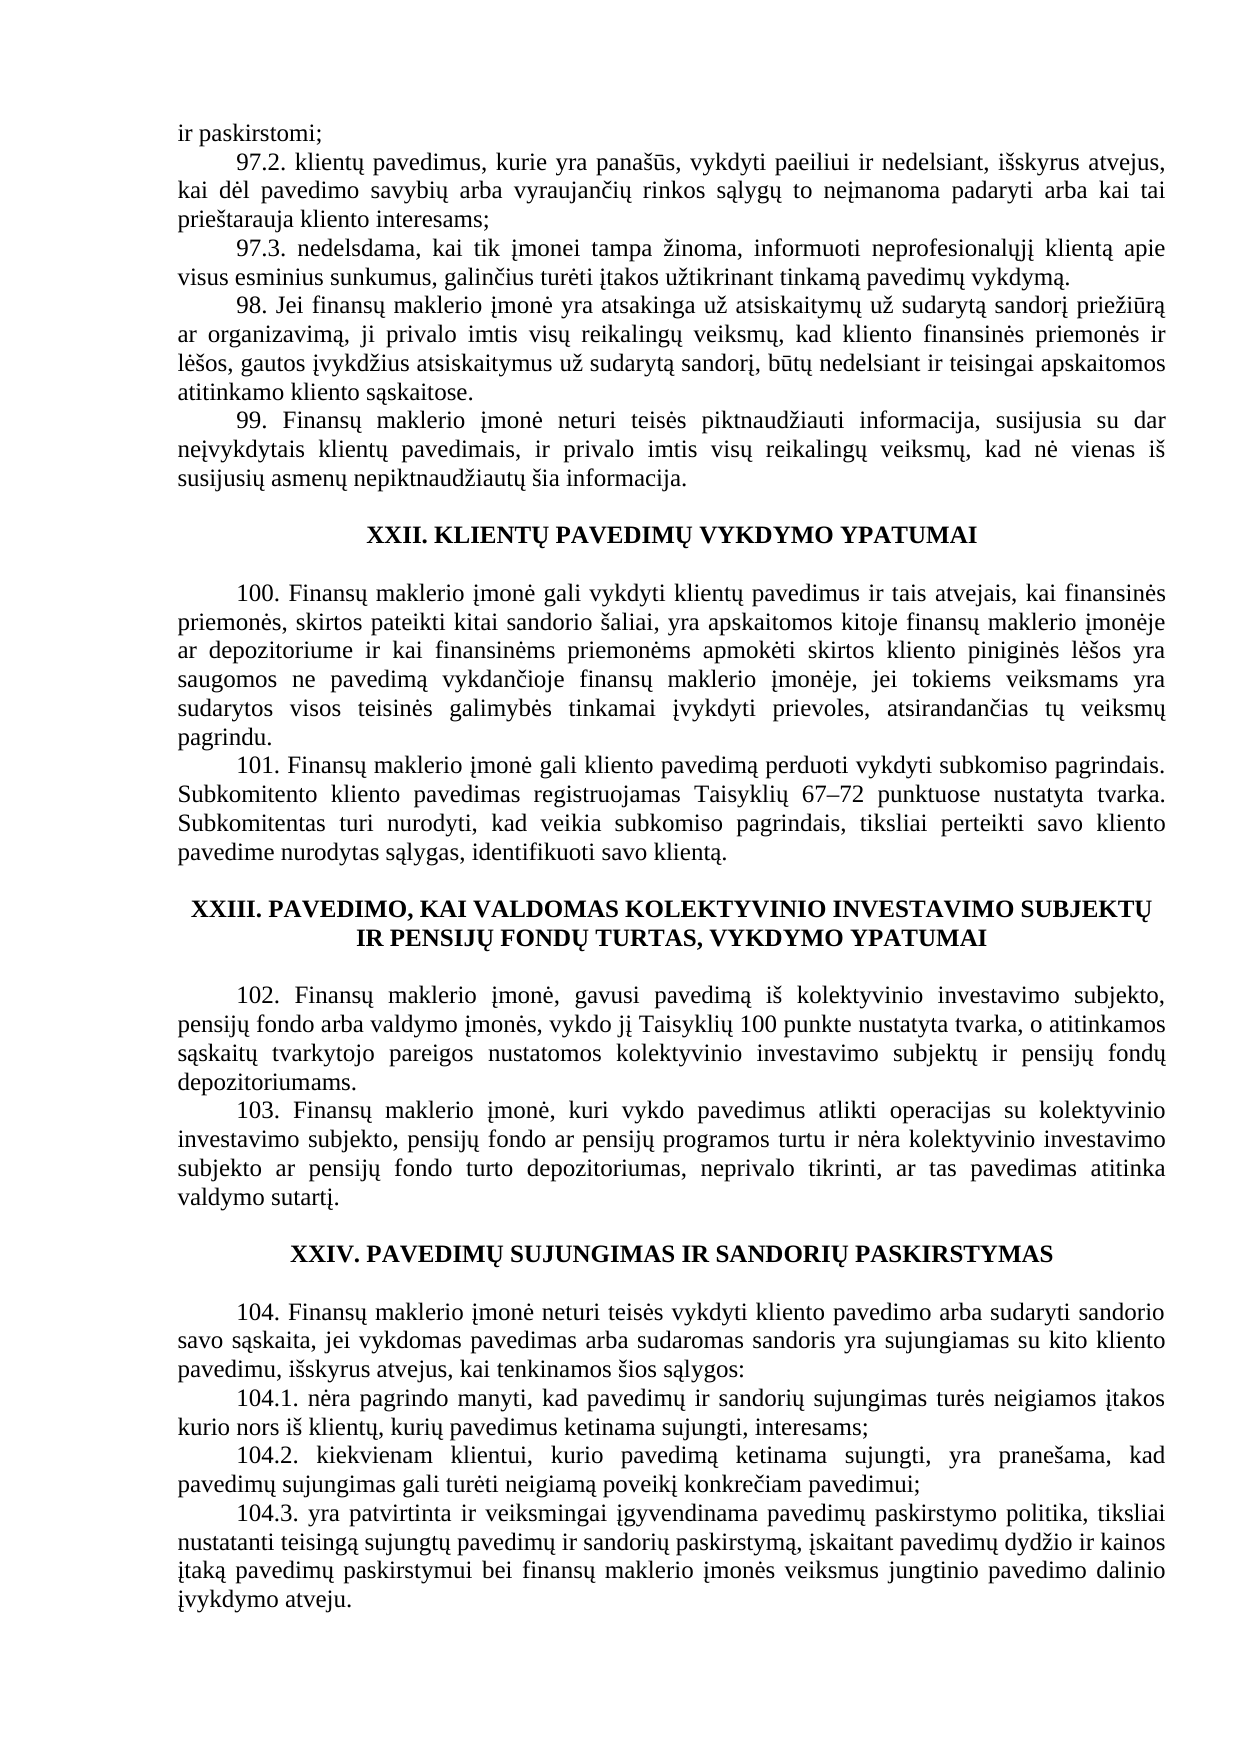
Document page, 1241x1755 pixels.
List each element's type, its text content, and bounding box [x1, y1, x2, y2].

text 103. Finansų maklerio įmonė, kuri vykdo pavedimus atlikti operacijas su kolektyvinio investavimo subjekto, pensijų fondo ar pensijų programos turtu ir nėra kolektyvinio investavimo subjekto ar pensijų fondo turto depozitoriumas, neprivalo tikrinti, ar tas pavedimas atitinka valdymo sutartį. [177, 1096, 1166, 1211]
text 98. Jei finansų maklerio įmonė yra atsakinga už atsiskaitymų už sudarytą sandorį priežiūrą ar organizavimą, ji privalo imtis visų reikalingų veiksmų, kad kliento finansinės priemonės ir lėšos, gautos įvykdžius atsiskaitymus už sudarytą sandorį, būtų nedelsiant ir teisingai apskaitomos atitinkamo kliento sąskaitose. [177, 291, 1166, 406]
text 100. Finansų maklerio įmonė gali vykdyti klientų pavedimus ir tais atvejais, kai finansinės priemonės, skirtos pateikti kitai sandorio šaliai, yra apskaitomos kitoje finansų maklerio įmonėje ar depozitoriume ir kai finansinėms priemonėms apmokėti skirtos kliento piniginės lėšos yra saugomos ne pavedimą vykdančioje finansų maklerio įmonėje, jei tokiems veiksmams yra sudarytos visos teisinės galimybės tinkamai įvykdyti prievoles, atsirandančias tų veiksmų pagrindu. [177, 578, 1166, 751]
text XXII. Klientų pavedimų vykdymo ypatumai [177, 521, 1166, 549]
text ir paskirstomi; [177, 118, 1166, 147]
text 97.3. nedelsdama, kai tik įmonei tampa žinoma, informuoti neprofesionalųjį klientą apie visus esminius sunkumus, galinčius turėti įtakos užtikrinant tinkamą pavedimų vykdymą. [177, 233, 1166, 291]
text 99. Finansų maklerio įmonė neturi teisės piktnaudžiauti informacija, susijusia su dar neįvykdytais klientų pavedimais, ir privalo imtis visų reikalingų veiksmų, kad nė vienas iš susijusių asmenų nepiktnaudžiautų šia informacija. [177, 406, 1166, 492]
text 101. Finansų maklerio įmonė gali kliento pavedimą perduoti vykdyti subkomiso pagrindais. Subkomitento kliento pavedimas registruojamas Taisyklių 67–72 punktuose nustatyta tvarka. Subkomitentas turi nurodyti, kad veikia subkomiso pagrindais, tiksliai perteikti savo kliento pavedime nurodytas sąlygas, identifikuoti savo klientą. [177, 751, 1166, 866]
text XXIV. Pavedimų sujungimas ir sandorių paskirstymas [177, 1239, 1166, 1268]
text 104. Finansų maklerio įmonė neturi teisės vykdyti kliento pavedimo arba sudaryti sandorio savo sąskaita, jei vykdomas pavedimas arba sudaromas sandoris yra sujungiamas su kito kliento pavedimu, išskyrus atvejus, kai tenkinamos šios sąlygos: [177, 1297, 1166, 1383]
text XXIII. Pavedimo, kai valdomas kolektyvinio investavimo subjektų ir pensijų fondų turtas, vykdymo ypatumai [177, 894, 1166, 952]
text 104.3. yra patvirtinta ir veiksmingai įgyvendinama pavedimų paskirstymo politika, tiksliai nustatanti teisingą sujungtų pavedimų ir sandorių paskirstymą, įskaitant pavedimų dydžio ir kainos įtaką pavedimų paskirstymui bei finansų maklerio įmonės veiksmus jungtinio pavedimo dalinio įvykdymo atveju. [177, 1498, 1166, 1613]
text 104.1. nėra pagrindo manyti, kad pavedimų ir sandorių sujungimas turės neigiamos įtakos kurio nors iš klientų, kurių pavedimus ketinama sujungti, interesams; [177, 1383, 1166, 1441]
text 104.2. kiekvienam klientui, kurio pavedimą ketinama sujungti, yra pranešama, kad pavedimų sujungimas gali turėti neigiamą poveikį konkrečiam pavedimui; [177, 1441, 1166, 1498]
text 102. Finansų maklerio įmonė, gavusi pavedimą iš kolektyvinio investavimo subjekto, pensijų fondo arba valdymo įmonės, vykdo jį Taisyklių 100 punkte nustatyta tvarka, o atitinkamos sąskaitų tvarkytojo pareigos nustatomos kolektyvinio investavimo subjektų ir pensijų fondų depozitoriumams. [177, 981, 1166, 1096]
text 97.2. klientų pavedimus, kurie yra panašūs, vykdyti paeiliui ir nedelsiant, išskyrus atvejus, kai dėl pavedimo savybių arba vyraujančių rinkos sąlygų to neįmanoma padaryti arba kai tai prieštarauja kliento interesams; [177, 147, 1166, 233]
